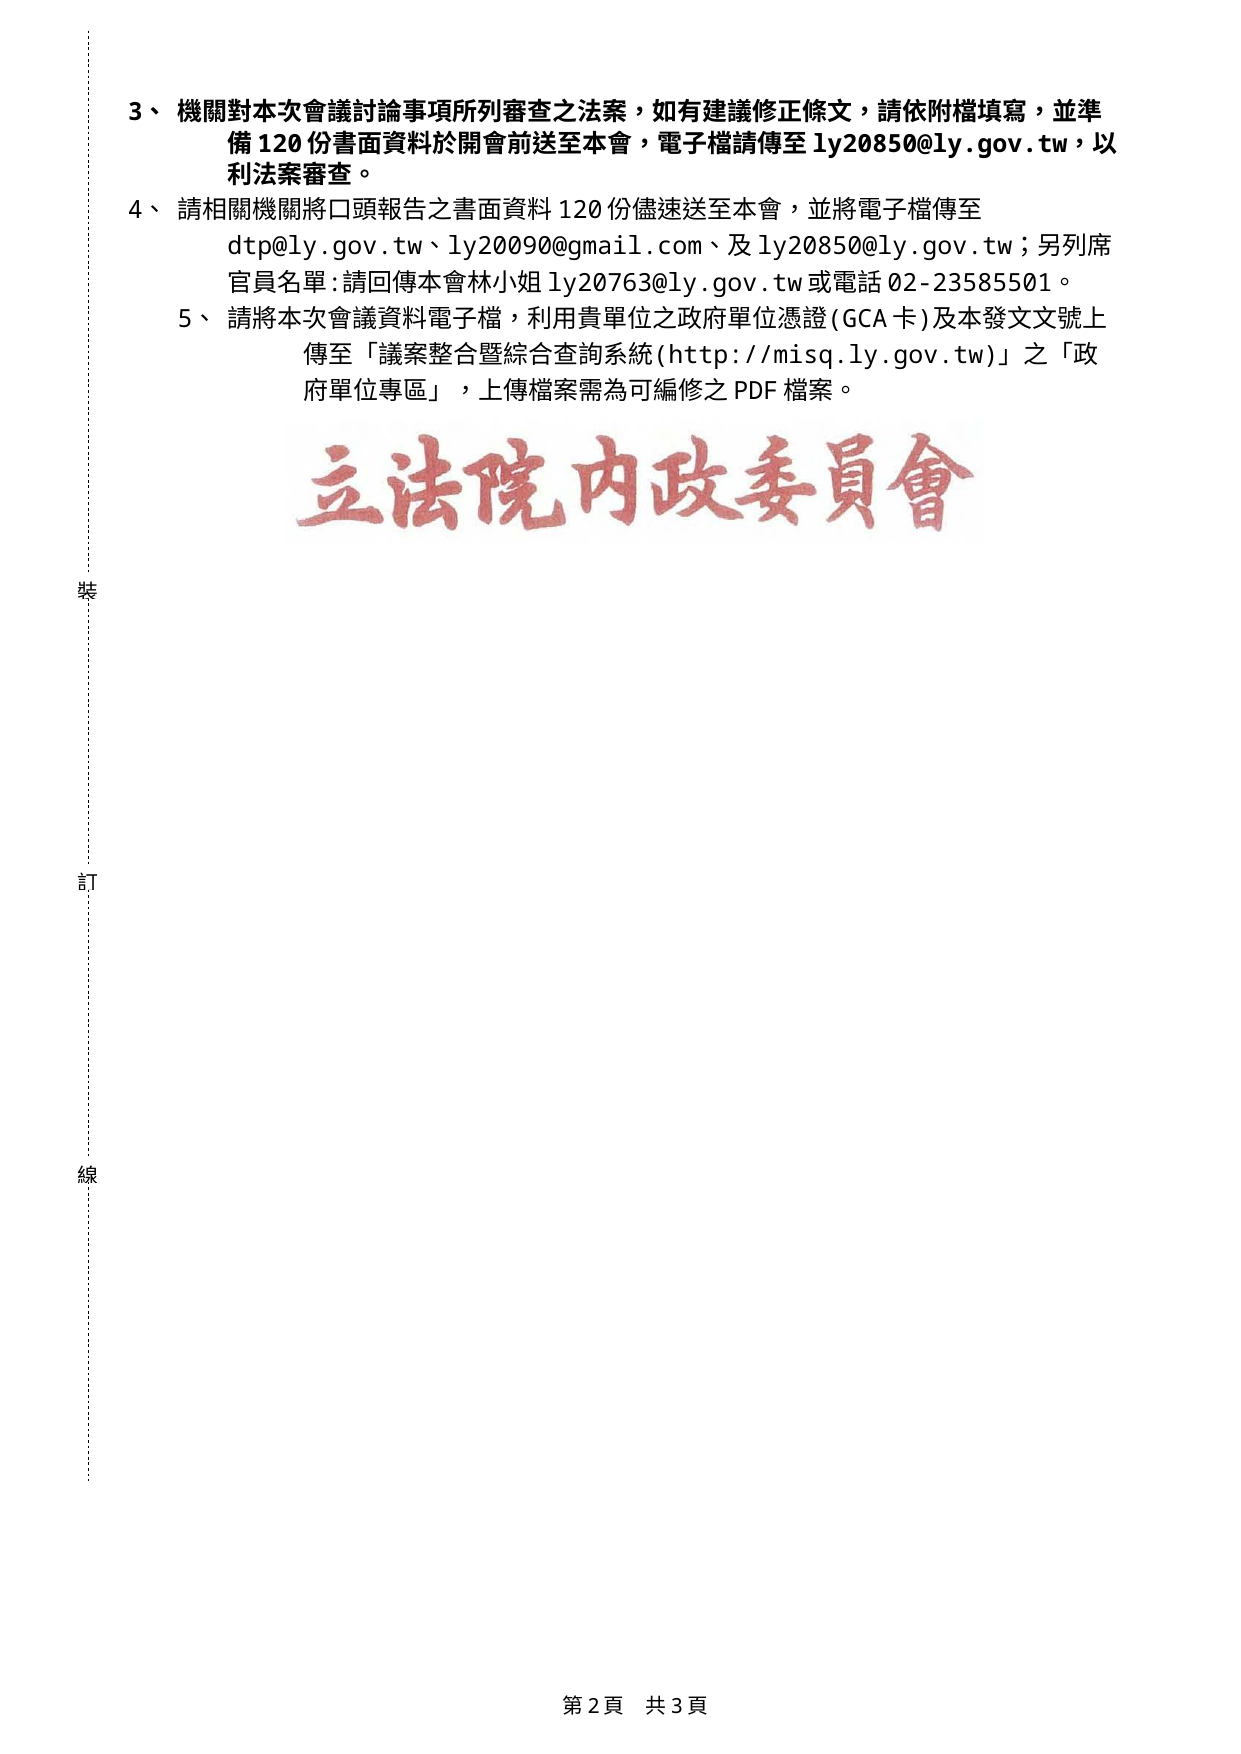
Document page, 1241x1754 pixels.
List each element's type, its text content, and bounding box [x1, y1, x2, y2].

list 請相關機關將口頭報告之書面資料120份儘速送至本會，並將電子檔傳至dtp@ly.gov.tw、ly20090@gmail.com、及ly20850@ly.gov.tw；另列席官員名單:請回傳本會林小姐ly20763@ly.gov.tw或電話02-23585501。 [128, 189, 1122, 298]
list 請將本次會議資料電子檔，利用貴單位之政府單位憑證(GCA卡)及本發文文號上傳至「議案整合暨綜合查詢系統(http://misq.ly.gov.tw)」之「政府單位專區」，上傳檔案需為可編修之PDF檔案。 [177, 298, 1122, 407]
list 機關對本次會議討論事項所列審查之法案，如有建議修正條文，請依附檔填寫，並準備120份書面資料於開會前送至本會，電子檔請傳至ly20850@ly.gov.tw，以利法案審查。 [128, 96, 1122, 189]
